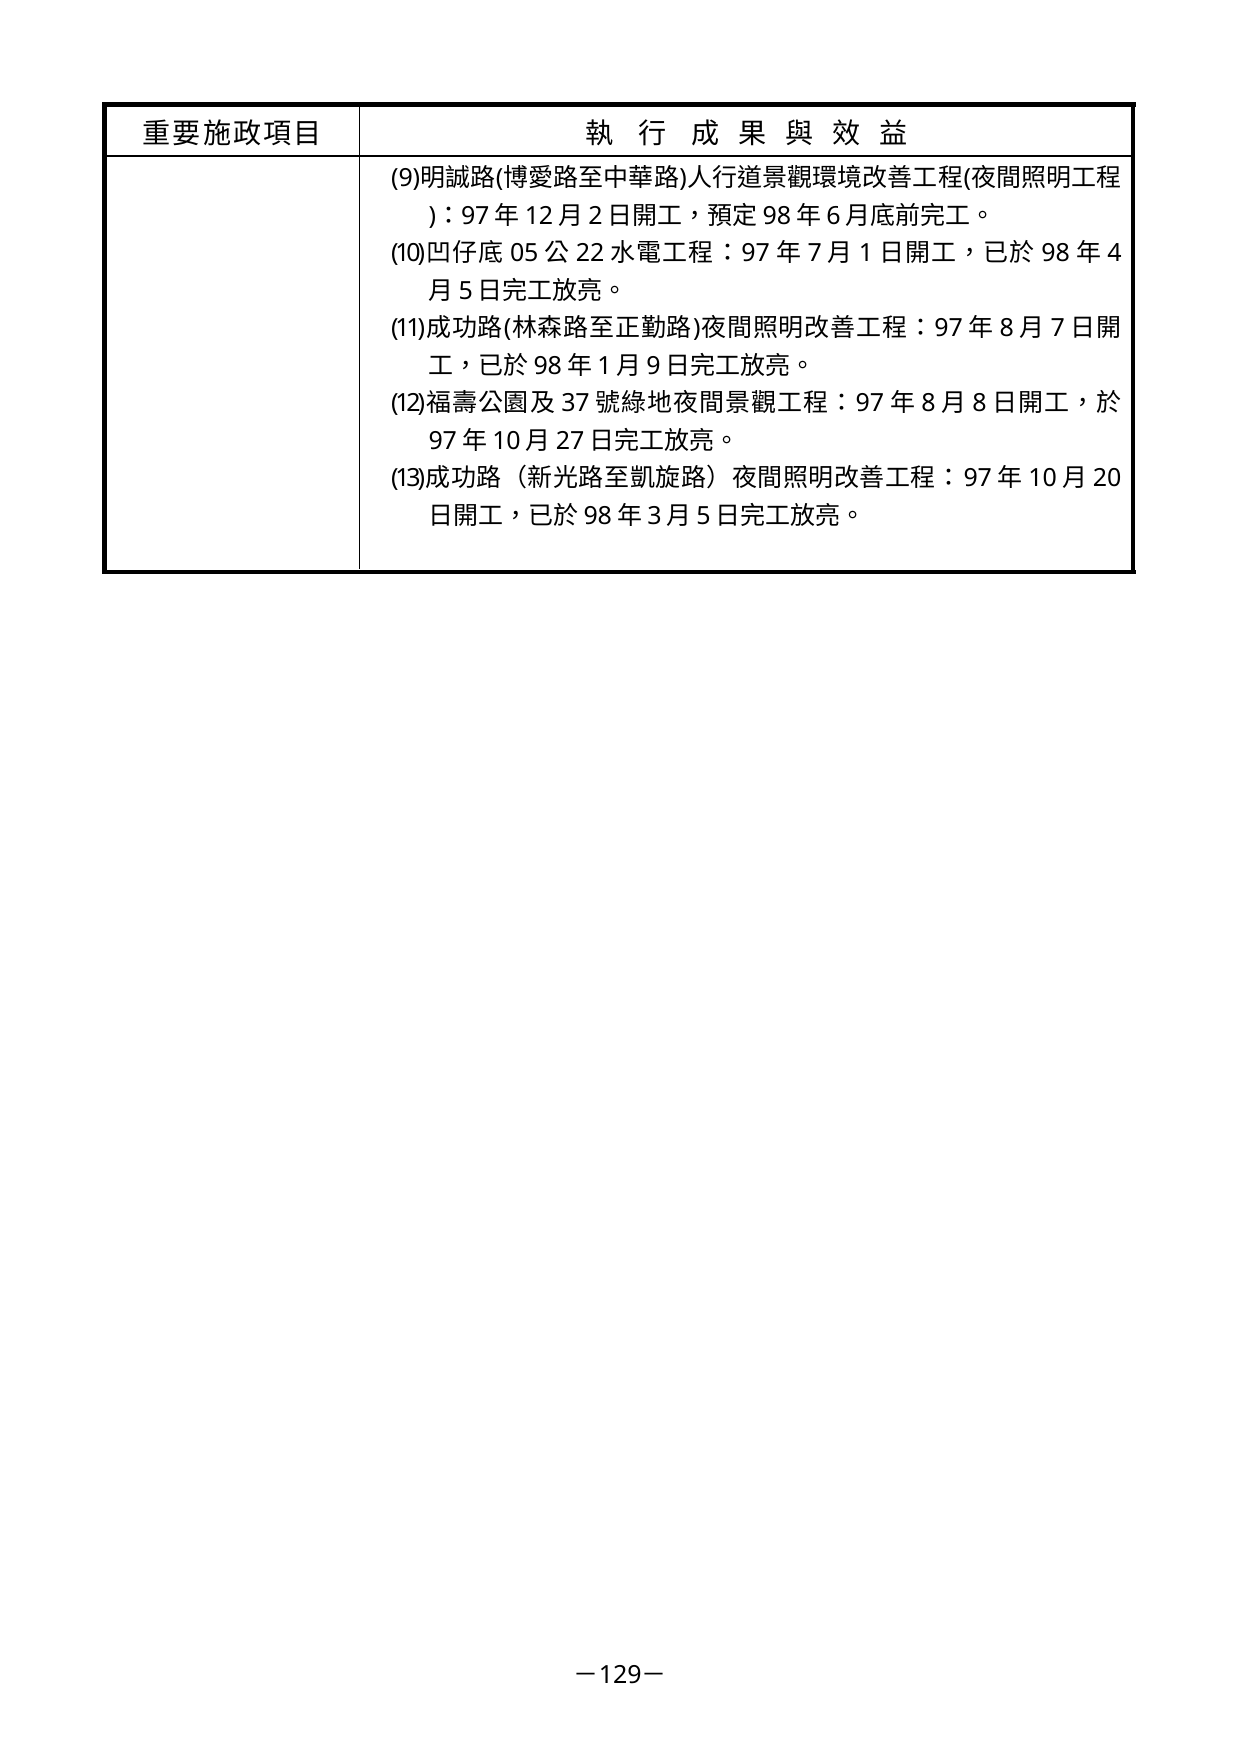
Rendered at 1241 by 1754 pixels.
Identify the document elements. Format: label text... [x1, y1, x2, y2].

table_header 執 行 成 果 與 效 益 [360, 107, 1131, 155]
table_cell (9)明誠路(博愛路至中華路)人行道景觀環境改善工程(夜間照明工程)：97年12月2日開工，預定98年6月底前完工。 (10)凹仔底05公22水電工程：97年7月1日開工，已於98年4月5日完工放亮。 (11)成功路(林森路至正勤路)夜間照明改善工程：97年8月7日開工，已於98年1月9日完工放亮。 (12)福壽公園及37號綠地夜間景觀工程：97年8月8日開工，於97年10月27日完工放亮。 (13)成功路（新光路至凱旋路）夜間照明改善工程：97年10月20日開工，已於98年3月5日完工放亮。 [360, 157, 1131, 569]
table_cell 二.工程企劃業務管理及策略規劃 三.管道管理 四.路平管理 貳、建築管理 建築管理審查執照審查核發 建築工程施工管理 建築物公共安全管理加強供公眾使用建築物之安全檢查管理 招牌廣告及樹立廣告管理 公寓大廈管理 無障礙設施管理 資訊管理 本市建築法規修正 違章建築業務管理 參、新建工程 一.新建道路橋樑計有楠梓9-103號道路(橋樑)開闢工程等20件 二.國道末端銜接國際機場及國際海港之瓶頸路段改善計畫（貨櫃車專用道） 三.捷運（橘線）社區通勤道景觀造街工程 四.高雄市現代化綜合體育館民間參與開發案 五.推動2009世運會主場館興建工程 六.高雄世界貿易展覽會議中心 七.楠梓1-1號道路開闢工程 八.楠梓益群橋及益群路開闢工程 九.高雄市區域棋盤式路網寬頻管道建置工程 十.楠梓污水處理廠週邊聯外道路開闢工程 十一.高雄市博愛路大中至民族路段景觀工程 十二.營軍區中正路（新台17線）道路開闢工程 十三.龍心橋改建工程 十四.左營跨越崇德路、翠華路自行車道橋梁工程及鼓山區跨越一號船渠景觀橋梁工程 十五.本市前鎮區興旺路銜接鎮華街道路開闢(含興仁橋改建)工程 十六.小港中安路路型改善工程 十七.二號運河（河東、中庸、自強、中華、瑞源等5座）橋梁改建工程 肆、下水道工程 污水系統 排水防洪 溝渠維護 河川整治 陸、養護工程 一.公園綠地道路設施工程及開闢養護 二.道路橋樑整建及養護工程 三.路燈管理及設施 [107, 157, 359, 569]
table_header 重要施政項目 [107, 107, 359, 155]
